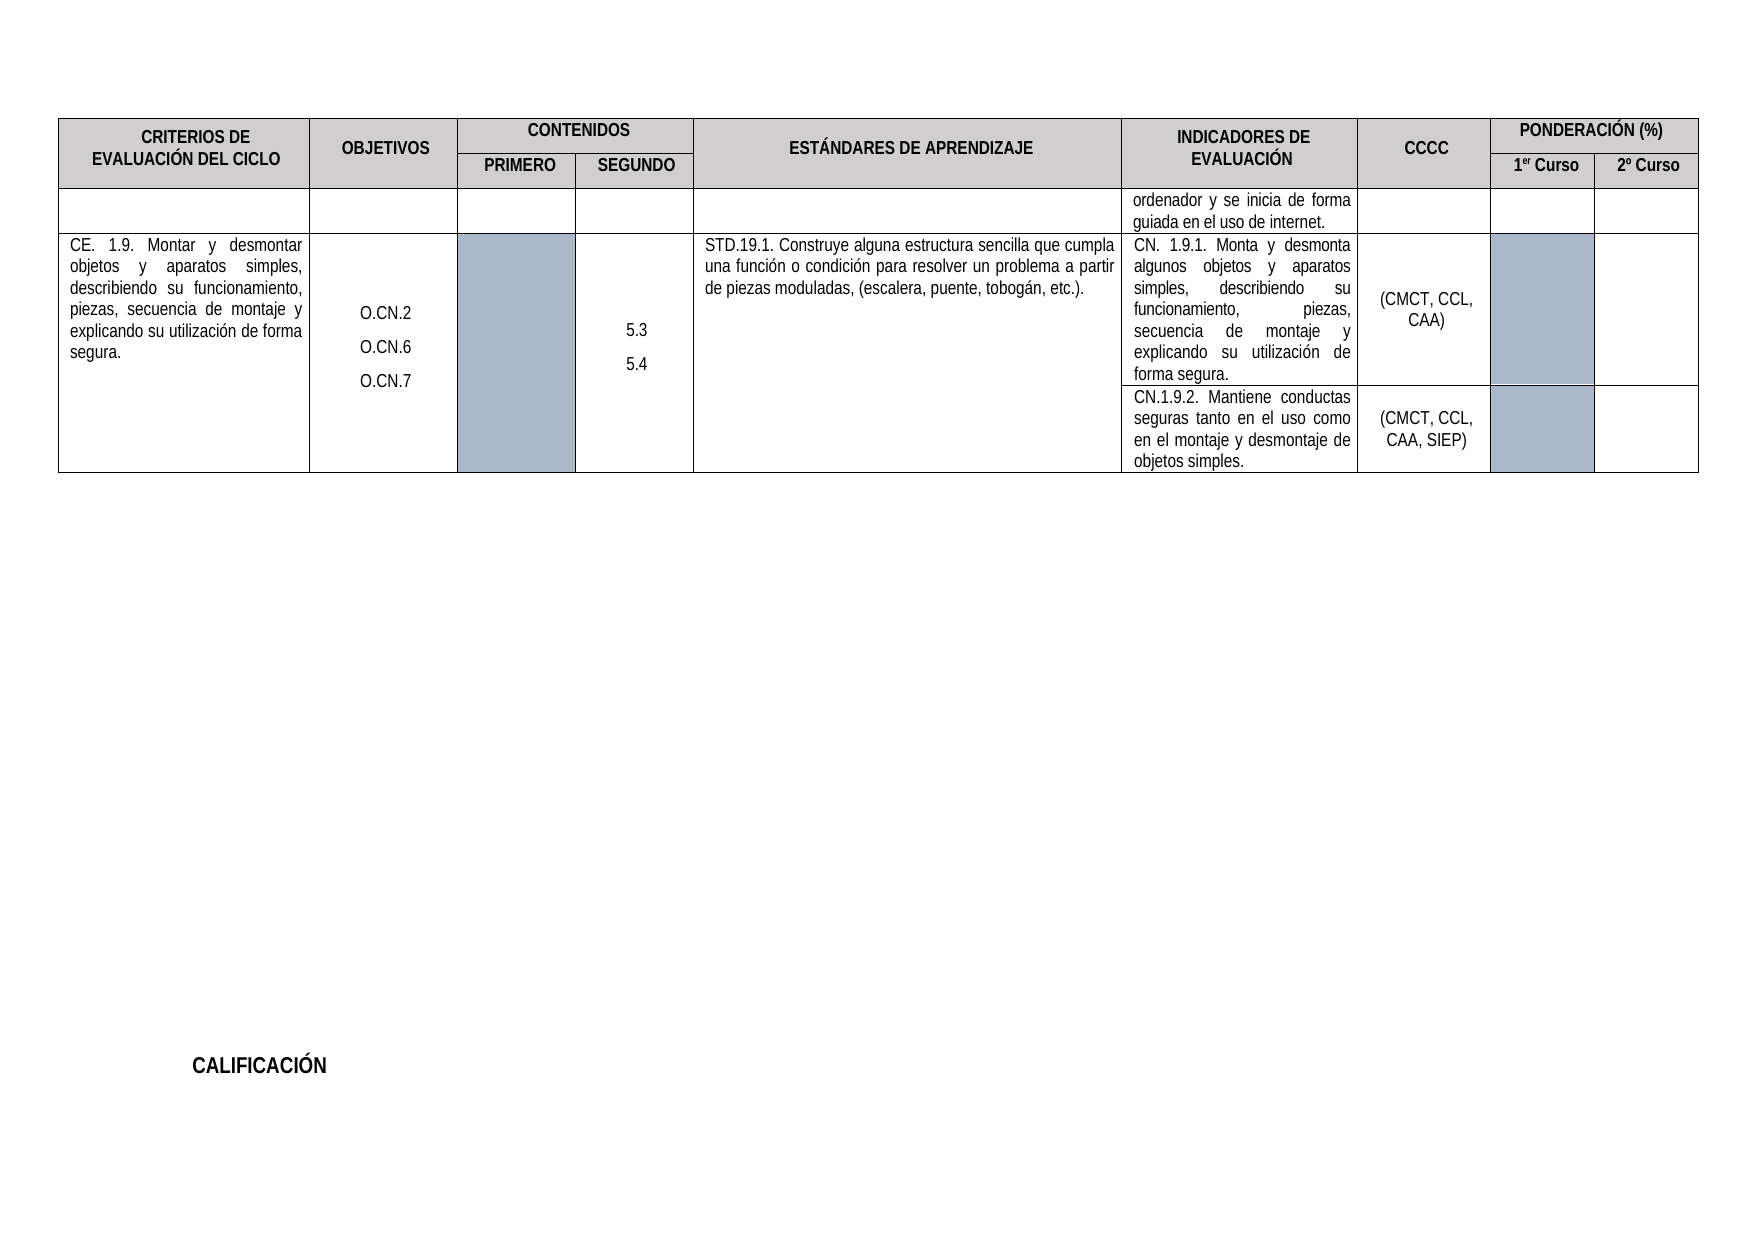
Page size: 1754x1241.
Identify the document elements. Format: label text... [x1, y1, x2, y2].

table_cell [1358, 189, 1490, 232]
table_cell [458, 234, 575, 472]
table_cell [59, 189, 309, 232]
table_cell [1595, 189, 1698, 232]
table_header ESTÁNDARES DE APRENDIZAJE [694, 119, 1121, 188]
table_cell [694, 189, 1121, 232]
table_cell [1491, 386, 1594, 472]
table_cell [1595, 386, 1698, 472]
text CALIFICACIÓN [118, 1052, 1640, 1078]
table_cell CE. 1.9. Montar y desmontar objetos y aparatos simples, describiendo su funcionamiento, piezas, secuencia de montaje y explicando su utilización de forma segura. [59, 234, 309, 472]
table_cell 1er Curso [1491, 154, 1594, 188]
table_header CCCC [1358, 119, 1490, 188]
table_cell O.CN.2 O.CN.6 O.CN.7 [310, 234, 457, 472]
table_header CRITERIOS DE EVALUACIÓN DEL CICLO [59, 119, 309, 188]
table_cell PRIMERO [458, 154, 575, 188]
table_header CONTENIDOS [458, 119, 693, 153]
table_cell 5.3 5.4 [576, 234, 693, 472]
table_header INDICADORES DE EVALUACIÓN [1122, 119, 1357, 188]
table_cell SEGUNDO [576, 154, 693, 188]
table_cell (CMCT, CCL, CAA) [1358, 234, 1490, 384]
table_cell [1491, 234, 1594, 384]
table_cell [576, 189, 693, 232]
table_cell (CMCT, CCL, CAA, SIEP) [1358, 386, 1490, 472]
table_cell [1595, 234, 1698, 384]
table_header PONDERACIÓN (%) [1491, 119, 1698, 153]
table_cell [458, 189, 575, 232]
table_cell [310, 189, 457, 232]
table_cell STD.19.1. Construye alguna estructura sencilla que cumpla una función o condición para resolver un problema a partir de piezas moduladas, (escalera, puente, tobogán, etc.). [694, 234, 1121, 472]
table_header OBJETIVOS [310, 119, 457, 188]
table_cell [1491, 189, 1594, 232]
table_cell 2º Curso [1595, 154, 1698, 188]
